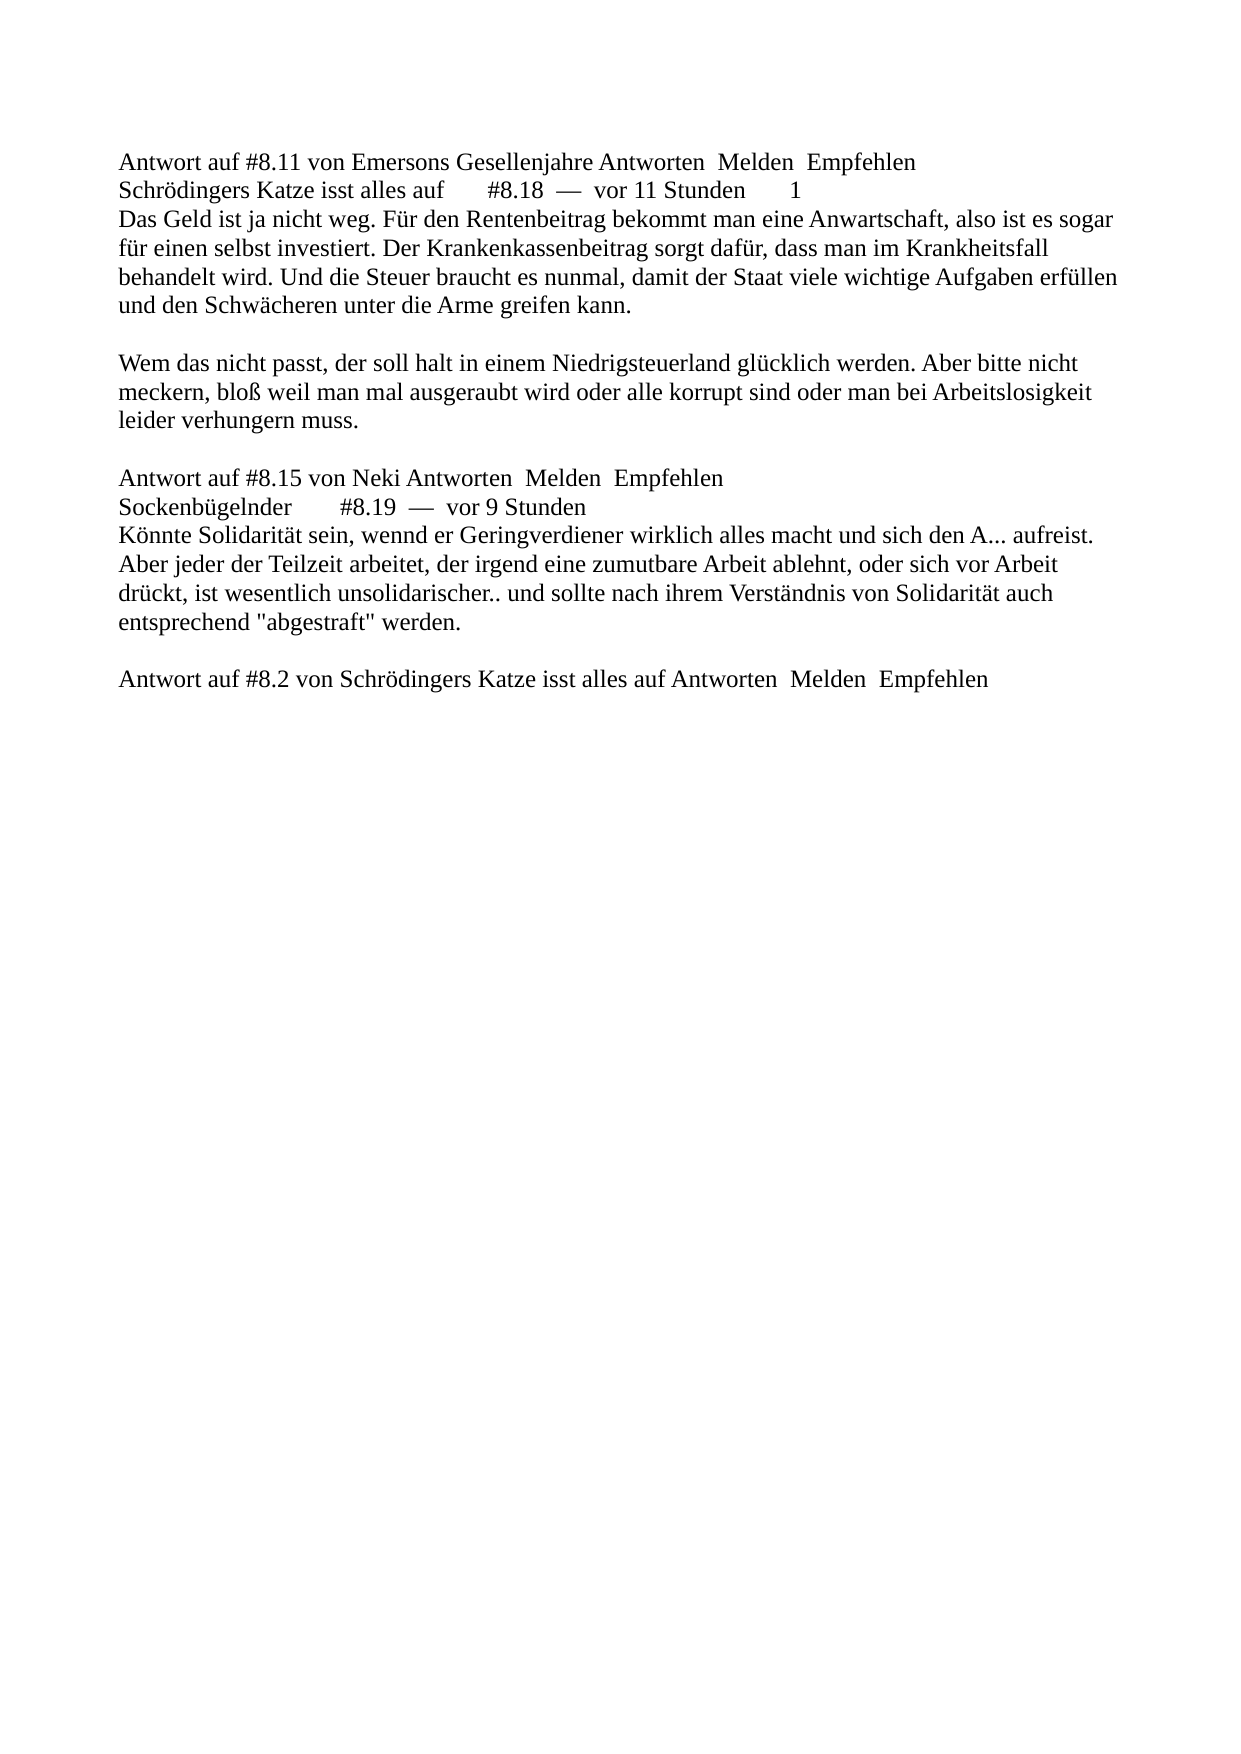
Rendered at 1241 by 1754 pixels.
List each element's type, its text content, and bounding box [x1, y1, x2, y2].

text Schrödingers Katze isst alles auf #8.18 — vor 11 Stunden 1 [118, 176, 1122, 204]
text Antwort auf #8.15 von Neki Antworten Melden Empfehlen [118, 463, 1122, 492]
text Wem das nicht passt, der soll halt in einem Niedrigsteuerland glücklich werden. Aber bitte nicht meckern, bloß weil man mal ausgeraubt wird oder alle korrupt sind oder man bei Arbeitslosigkeit leider verhungern muss. [118, 348, 1122, 434]
text Antwort auf #8.2 von Schrödingers Katze isst alles auf Antworten Melden Empfehlen [118, 664, 1122, 693]
text Das Geld ist ja nicht weg. Für den Rentenbeitrag bekommt man eine Anwartschaft, also ist es sogar für einen selbst investiert. Der Krankenkassenbeitrag sorgt dafür, dass man im Krankheitsfall behandelt wird. Und die Steuer braucht es nunmal, damit der Staat viele wichtige Aufgaben erfüllen und den Schwächeren unter die Arme greifen kann. [118, 204, 1122, 319]
text Könnte Solidarität sein, wennd er Geringverdiener wirklich alles macht und sich den A... aufreist. Aber jeder der Teilzeit arbeitet, der irgend eine zumutbare Arbeit ablehnt, oder sich vor Arbeit drückt, ist wesentlich unsolidarischer.. und sollte nach ihrem Verständnis von Solidarität auch entsprechend "abgestraft" werden. [118, 521, 1122, 636]
text Antwort auf #8.11 von Emersons Gesellenjahre Antworten Melden Empfehlen [118, 147, 1122, 176]
text Sockenbügelnder #8.19 — vor 9 Stunden [118, 492, 1122, 521]
